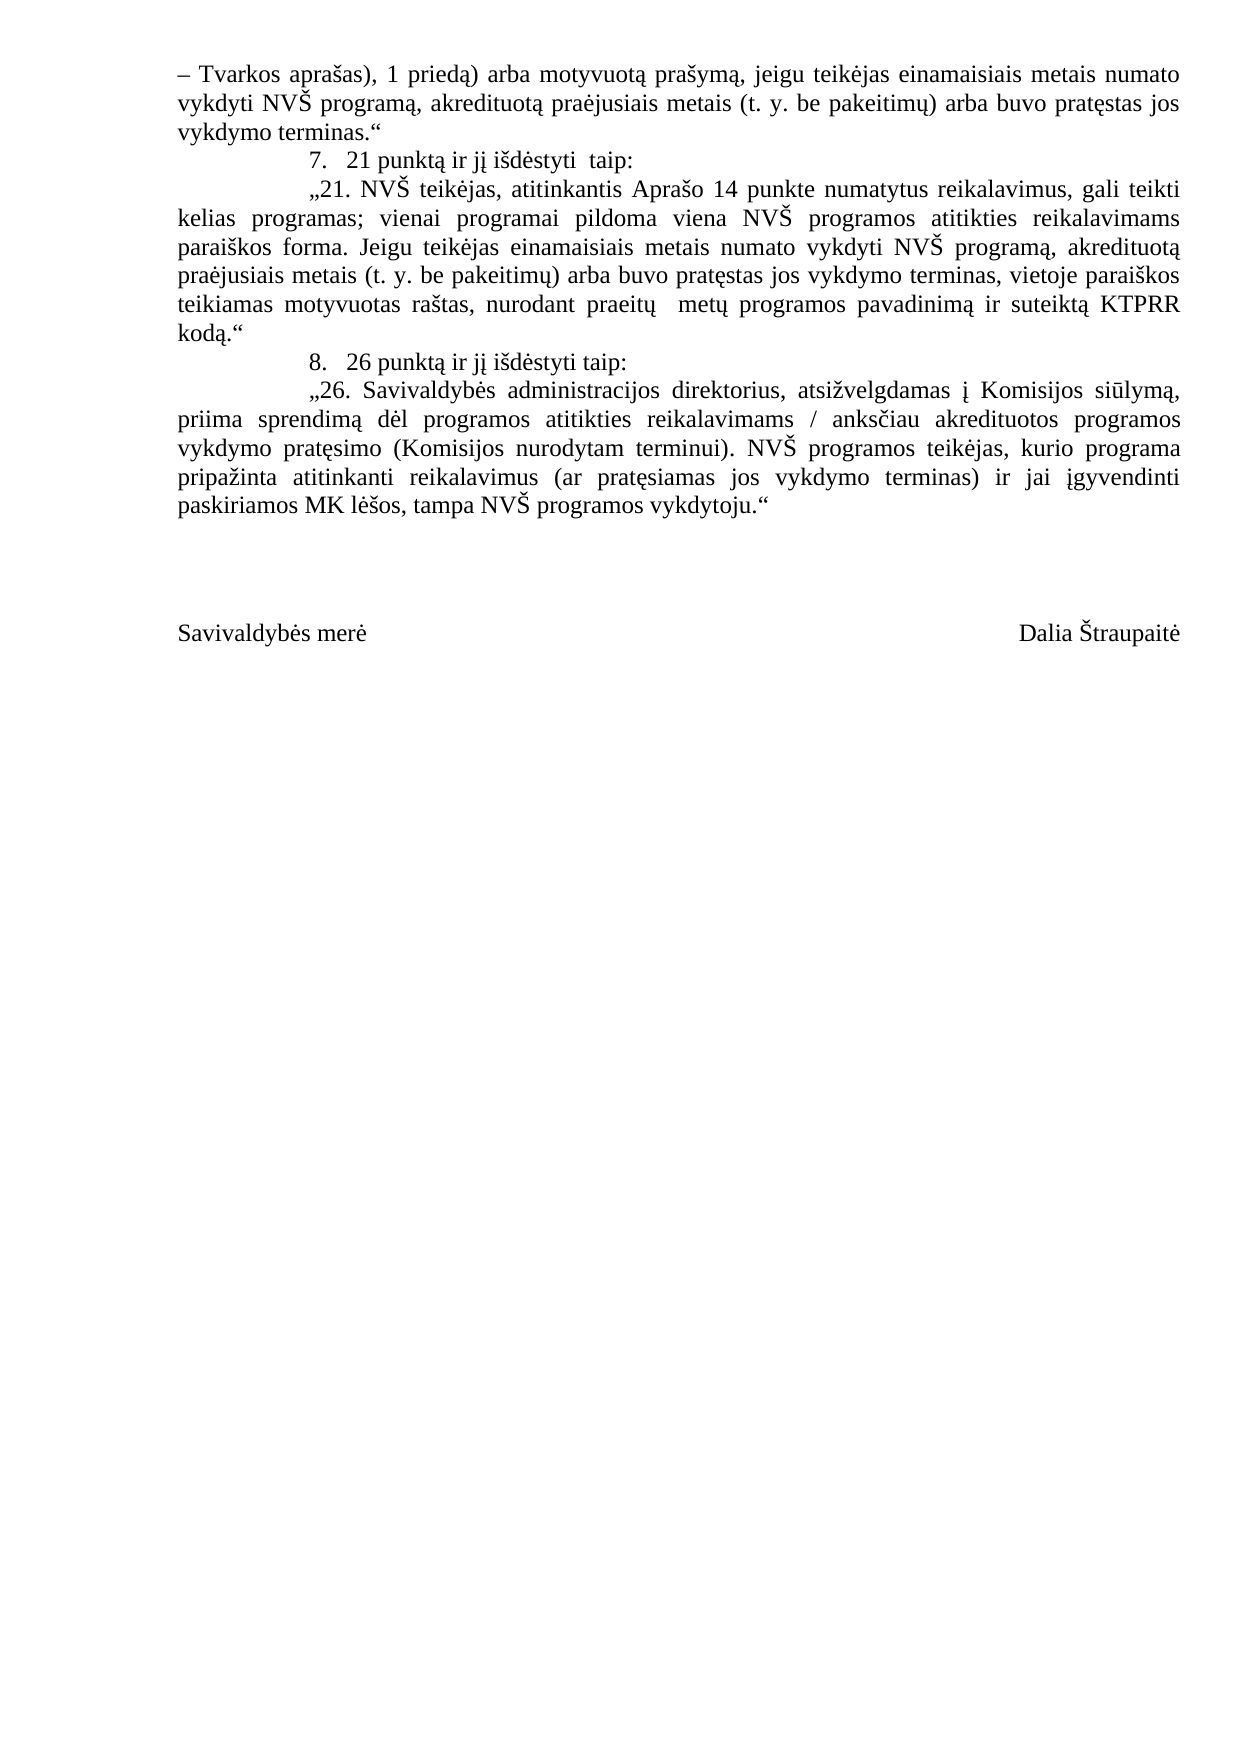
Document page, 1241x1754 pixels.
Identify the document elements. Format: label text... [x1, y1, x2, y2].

text – Tvarkos aprašas), 1 priedą) arba motyvuotą prašymą, jeigu teikėjas einamaisiais metais numato vykdyti NVŠ programą, akredituotą praėjusiais metais (t. y. be pakeitimų) arba buvo pratęstas jos vykdymo terminas.“ [177, 59, 1181, 145]
text „26. Savivaldybės administracijos direktorius, atsižvelgdamas į Komisijos siūlymą, priima sprendimą dėl programos atitikties reikalavimams / anksčiau akredituotos programos vykdymo pratęsimo (Komisijos nurodytam terminui). NVŠ programos teikėjas, kurio programa pripažinta atitinkanti reikalavimus (ar pratęsiamas jos vykdymo terminas) ir jai įgyvendinti paskiriamos MK lėšos, tampa NVŠ programos vykdytoju.“ [177, 375, 1181, 519]
text 7. 21 punktą ir jį išdėstyti taip: [308, 145, 1181, 174]
text „21. NVŠ teikėjas, atitinkantis Aprašo 14 punkte numatytus reikalavimus, gali teikti kelias programas; vienai programai pildoma viena NVŠ programos atitikties reikalavimams paraiškos forma. Jeigu teikėjas einamaisiais metais numato vykdyti NVŠ programą, akredituotą praėjusiais metais (t. y. be pakeitimų) arba buvo pratęstas jos vykdymo terminas, vietoje paraiškos teikiamas motyvuotas raštas, nurodant praeitų metų programos pavadinimą ir suteiktą KTPRR kodą.“ [177, 174, 1181, 347]
text 8. 26 punktą ir jį išdėstyti taip: [308, 347, 1181, 375]
text Savivaldybės merė Dalia Štraupaitė [177, 618, 1181, 647]
